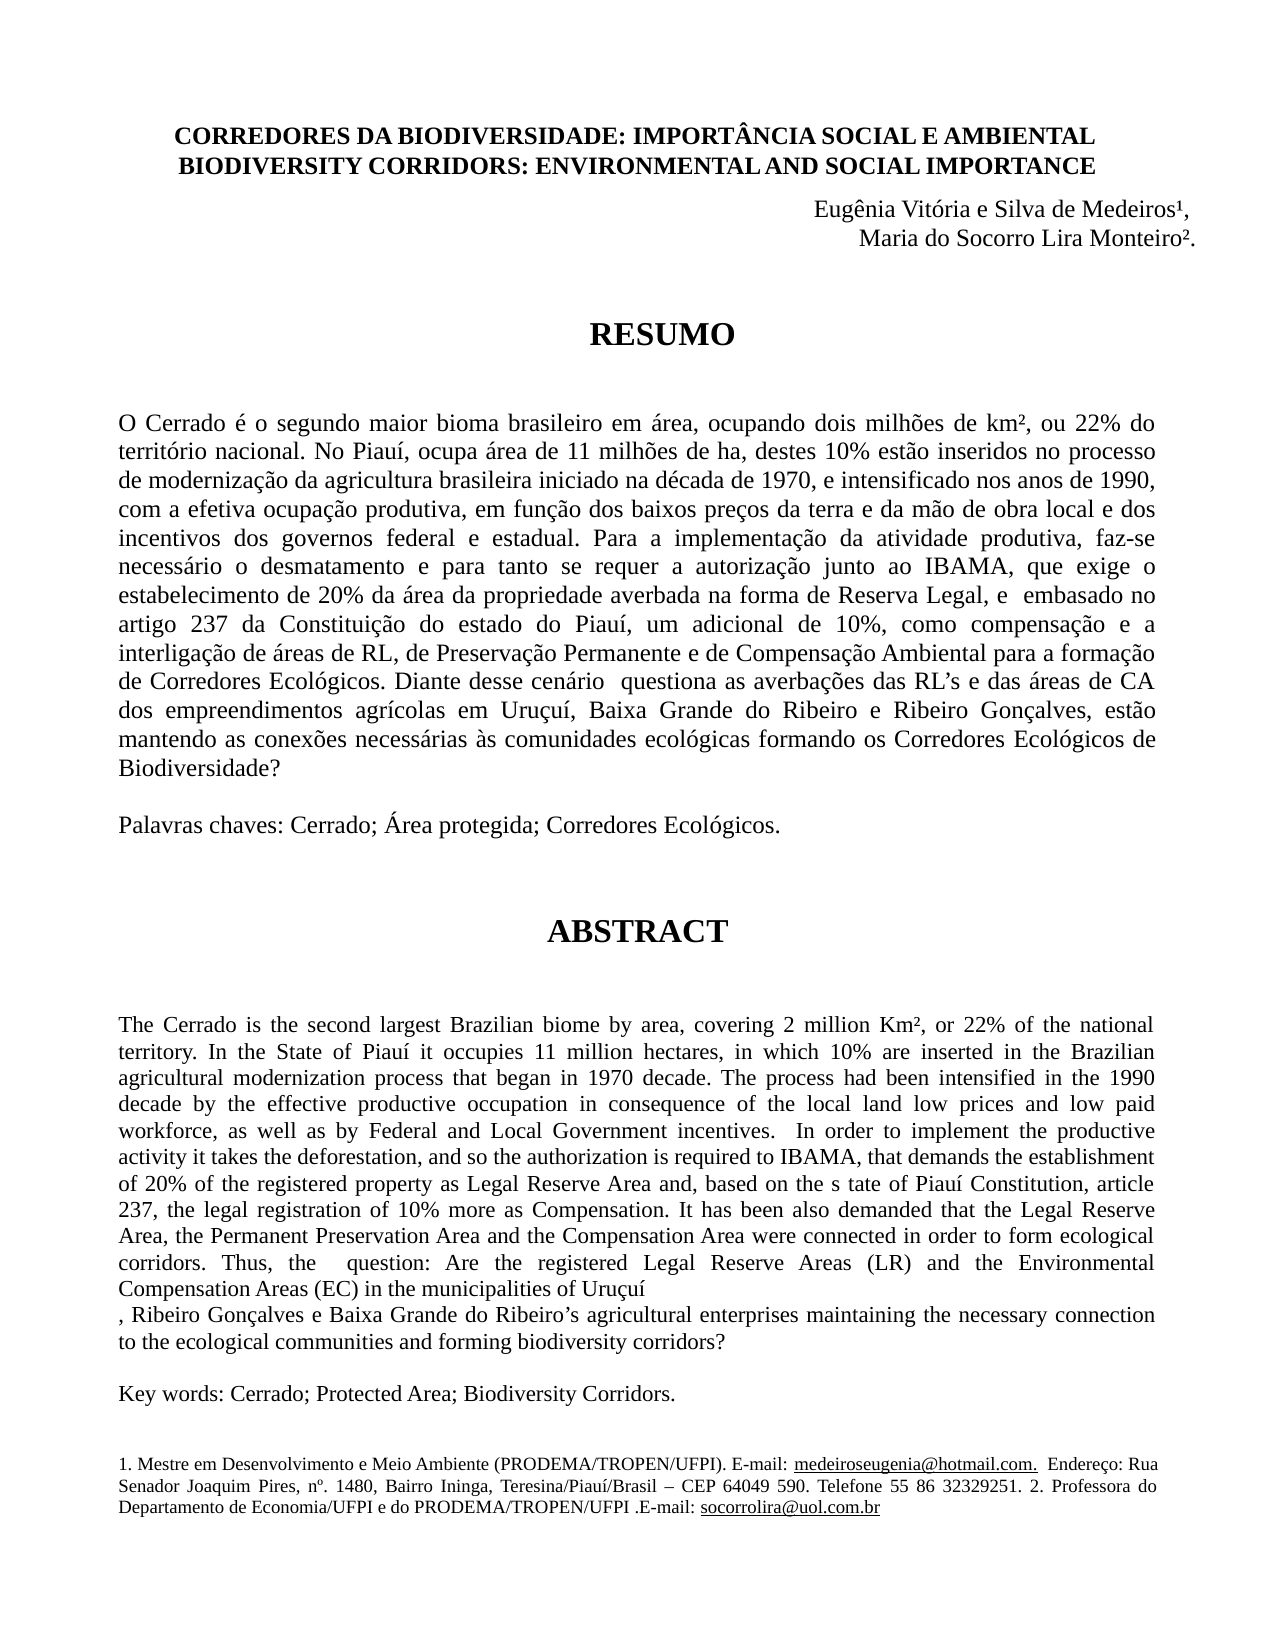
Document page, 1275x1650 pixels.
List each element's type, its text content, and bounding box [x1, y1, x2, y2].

text , Ribeiro Gonçalves e Baixa Grande do Ribeiro’s agricultural enterprises maintaining the necessary connection to the ecological communities and forming biodiversity corridors? [118, 1301, 1157, 1354]
text O Cerrado é o segundo maior bioma brasileiro em área, ocupando dois milhões de km², ou 22% do território nacional. No Piauí, ocupa área de 11 milhões de ha, destes 10% estão inseridos no processo de modernização da agricultura brasileira iniciado na década de 1970, e intensificado nos anos de 1990, com a efetiva ocupação produtiva, em função dos baixos preços da terra e da mão de obra local e dos incentivos dos governos federal e estadual. Para a implementação da atividade produtiva, faz-se necessário o desmatamento e para tanto se requer a autorização junto ao IBAMA, que exige o estabelecimento de 20% da área da propriedade averbada na forma de Reserva Legal, e embasado no artigo 237 da Constituição do estado do Piauí, um adicional de 10%, como compensação e a interligação de áreas de RL, de Preservação Permanente e de Compensação Ambiental para a formação de Corredores Ecológicos. Diante desse cenário questiona as averbações das RL’s e das áreas de CA dos empreendimentos agrícolas em Uruçuí, Baixa Grande do Ribeiro e Ribeiro Gonçalves, estão mantendo as conexões necessárias às comunidades ecológicas formando os Corredores Ecológicos de Biodiversidade? [118, 408, 1157, 781]
text Key words: Cerrado; Protected Area; Biodiversity Corridors. [118, 1380, 1183, 1407]
text ABSTRACT [118, 911, 1157, 949]
text RESUMO [169, 314, 1157, 352]
text Eugênia Vitória e Silva de Medeiros¹, [56, 194, 1196, 223]
text BIODIVERSITY CORRIDORS: ENVIRONMENTAL AND SOCIAL IMPORTANCE [118, 151, 1157, 180]
text The Cerrado is the second largest Brazilian biome by area, covering 2 million Km², or 22% of the national territory. In the State of Piauí it occupies 11 million hectares, in which 10% are inserted in the Brazilian agricultural modernization process that began in 1970 decade. The process had been intensified in the 1990 decade by the effective productive occupation in consequence of the local land low prices and low paid workforce, as well as by Federal and Local Government incentives. In order to implement the productive activity it takes the deforestation, and so the authorization is required to IBAMA, that demands the establishment of 20% of the registered property as Legal Reserve Area and, based on the s tate of Piauí Constitution, article 237, the legal registration of 10% more as Compensation. It has been also demanded that the Legal Reserve Area, the Permanent Preservation Area and the Compensation Area were connected in order to form ecological corridors. Thus, the question: Are the registered Legal Reserve Areas (LR) and the Environmental Compensation Areas (EC) in the municipalities of Uruçuí [118, 1011, 1157, 1301]
text 1. Mestre em Desenvolvimento e Meio Ambiente (PRODEMA/TROPEN/UFPI). E-mail: medeiroseugenia@hotmail.com. Endereço: Rua Senador Joaquim Pires, nº. 1480, Bairro Ininga, Teresina/Piauí/Brasil – CEP 64049 590. Telefone 55 86 32329251. 2. Professora do Departamento de Economia/UFPI e do PRODEMA/TROPEN/UFPI .E-mail: socorrolira@uol.com.br [118, 1453, 1158, 1518]
text CORREDORES DA BIODIVERSIDADE: IMPORTÂNCIA SOCIAL E AMBIENTAL [118, 118, 1157, 151]
text Maria do Socorro Lira Monteiro². [56, 223, 1196, 252]
text Palavras chaves: Cerrado; Área protegida; Corredores Ecológicos. [118, 810, 1183, 839]
